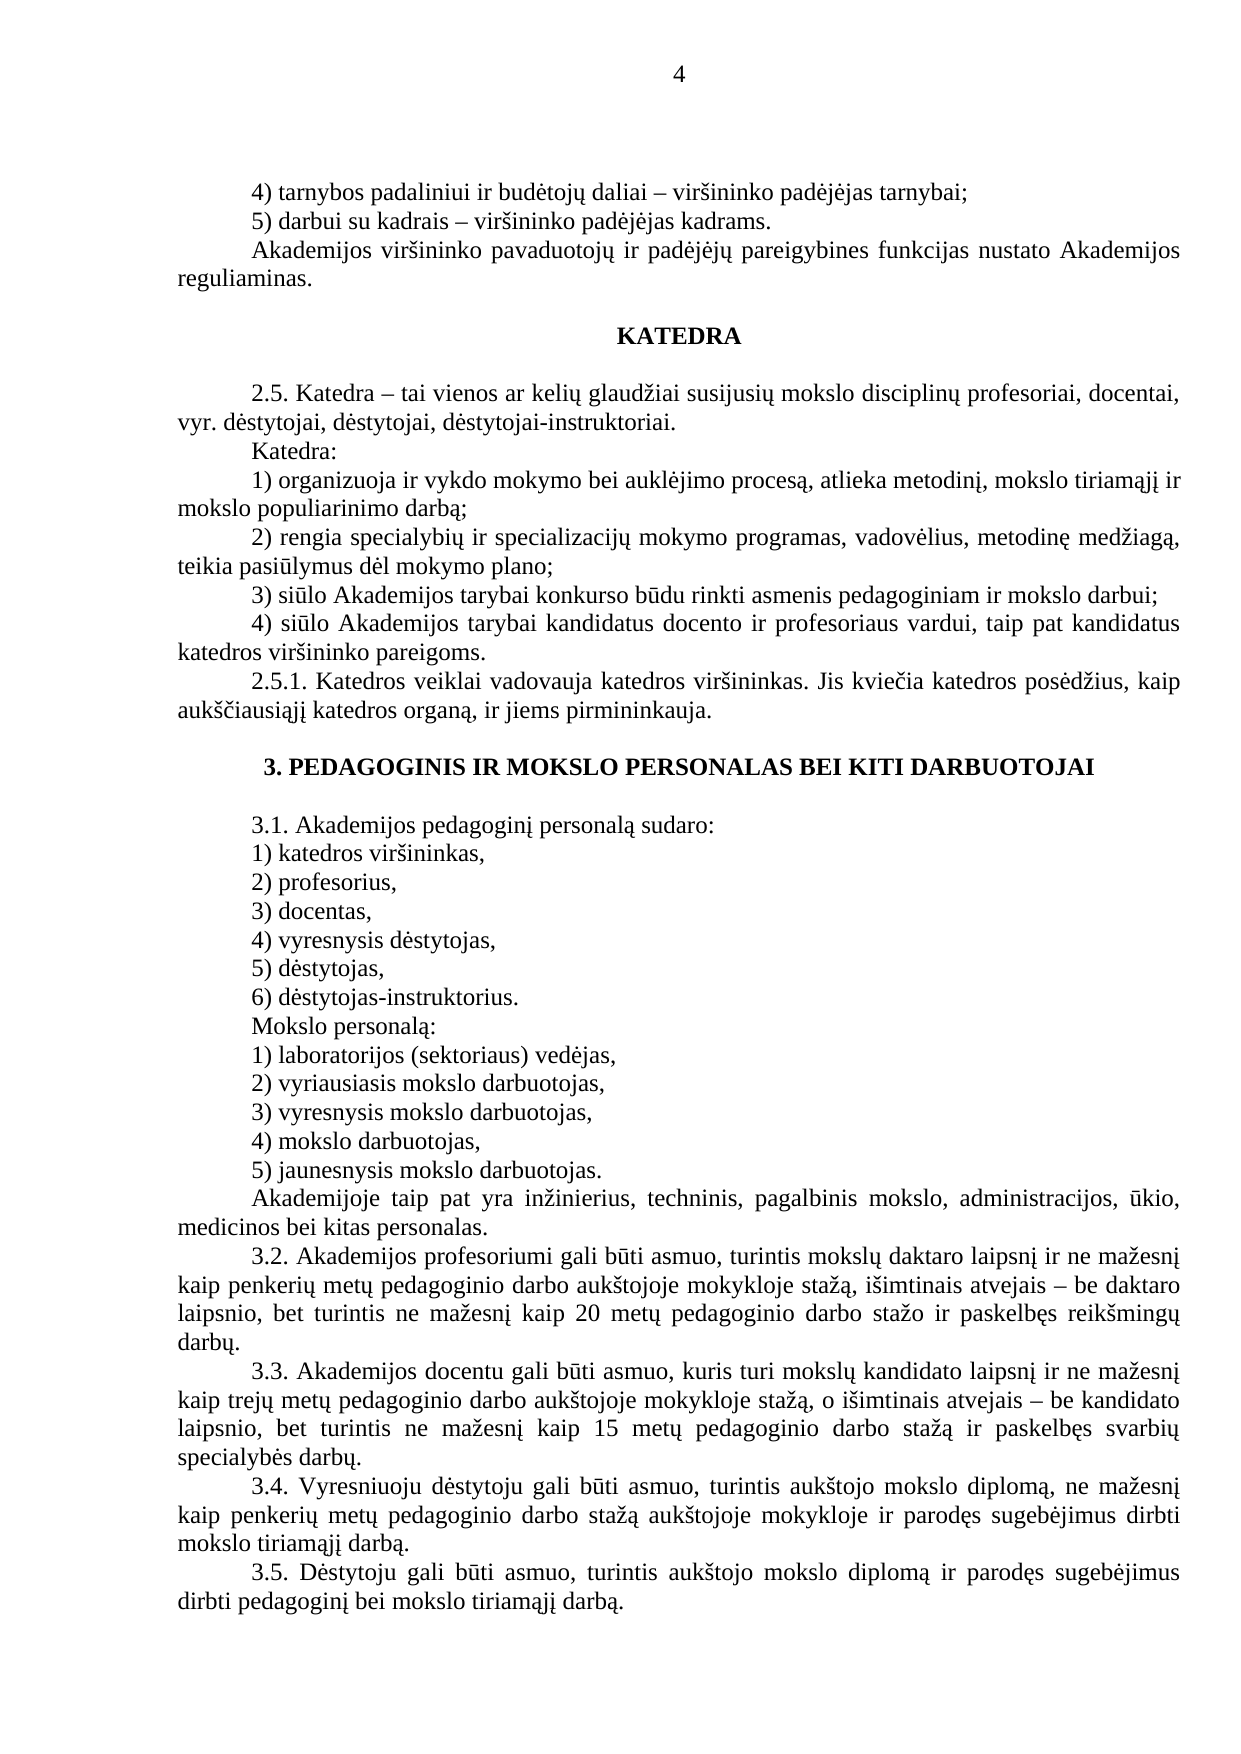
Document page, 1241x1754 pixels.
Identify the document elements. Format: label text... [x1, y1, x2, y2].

text 2.5.1. Katedros veiklai vadovauja katedros viršininkas. Jis kviečia katedros posėdžius, kaip aukščiausiąjį katedros organą, ir jiems pirmininkauja. [177, 666, 1181, 723]
text 5) dėstytojas, [177, 953, 1181, 982]
text 3. PEDAGOGINIS IR MOKSLO PERSONALAS BEI KITI DARBUOTOJAI [177, 752, 1181, 781]
text 2) rengia specialybių ir specializacijų mokymo programas, vadovėlius, metodinę medžiagą, teikia pasiūlymus dėl mokymo plano; [177, 522, 1181, 580]
text 2) profesorius, [177, 867, 1181, 896]
text 3.3. Akademijos docentu gali būti asmuo, kuris turi mokslų kandidato laipsnį ir ne mažesnį kaip trejų metų pedagoginio darbo aukštojoje mokykloje stažą, o išimtinais atvejais – be kandidato laipsnio, bet turintis ne mažesnį kaip 15 metų pedagoginio darbo stažą ir paskelbęs svarbių specialybės darbų. [177, 1356, 1181, 1471]
text 4) tarnybos padaliniui ir budėtojų daliai – viršininko padėjėjas tarnybai; [177, 177, 1181, 206]
text 3.1. Akademijos pedagoginį personalą sudaro: [177, 810, 1181, 838]
text 4) siūlo Akademijos tarybai kandidatus docento ir profesoriaus vardui, taip pat kandidatus katedros viršininko pareigoms. [177, 608, 1181, 666]
text 3.5. Dėstytoju gali būti asmuo, turintis aukštojo mokslo diplomą ir parodęs sugebėjimus dirbti pedagoginį bei mokslo tiriamąjį darbą. [177, 1557, 1181, 1615]
text 3) vyresnysis mokslo darbuotojas, [177, 1097, 1181, 1126]
text Akademijos viršininko pavaduotojų ir padėjėjų pareigybines funkcijas nustato Akademijos reguliaminas. [177, 235, 1181, 292]
text 1) laboratorijos (sektoriaus) vedėjas, [177, 1040, 1181, 1068]
text 1) organizuoja ir vykdo mokymo bei auklėjimo procesą, atlieka metodinį, mokslo tiriamąjį ir mokslo populiarinimo darbą; [177, 465, 1181, 522]
text 3) docentas, [177, 896, 1181, 925]
text 5) darbui su kadrais – viršininko padėjėjas kadrams. [177, 206, 1181, 235]
text 1) katedros viršininkas, [177, 838, 1181, 867]
text 4) mokslo darbuotojas, [177, 1126, 1181, 1155]
text 3) siūlo Akademijos tarybai konkurso būdu rinkti asmenis pedagoginiam ir mokslo darbui; [177, 580, 1181, 608]
text Katedra: [177, 436, 1181, 465]
text KATEDRA [177, 321, 1181, 350]
text 2.5. Katedra – tai vienos ar kelių glaudžiai susijusių mokslo disciplinų profesoriai, docentai, vyr. dėstytojai, dėstytojai, dėstytojai-instruktoriai. [177, 378, 1181, 436]
text 6) dėstytojas-instruktorius. [177, 982, 1181, 1011]
text Akademijoje taip pat yra inžinierius, techninis, pagalbinis mokslo, administracijos, ūkio, medicinos bei kitas personalas. [177, 1183, 1181, 1241]
text Mokslo personalą: [177, 1011, 1181, 1040]
text 2) vyriausiasis mokslo darbuotojas, [177, 1068, 1181, 1097]
text 3.4. Vyresniuoju dėstytoju gali būti asmuo, turintis aukštojo mokslo diplomą, ne mažesnį kaip penkerių metų pedagoginio darbo stažą aukštojoje mokykloje ir parodęs sugebėjimus dirbti mokslo tiriamąjį darbą. [177, 1471, 1181, 1557]
text 3.2. Akademijos profesoriumi gali būti asmuo, turintis mokslų daktaro laipsnį ir ne mažesnį kaip penkerių metų pedagoginio darbo aukštojoje mokykloje stažą, išimtinais atvejais – be daktaro laipsnio, bet turintis ne mažesnį kaip 20 metų pedagoginio darbo stažo ir paskelbęs reikšmingų darbų. [177, 1241, 1181, 1356]
text 5) jaunesnysis mokslo darbuotojas. [177, 1155, 1181, 1183]
text 4) vyresnysis dėstytojas, [177, 925, 1181, 953]
